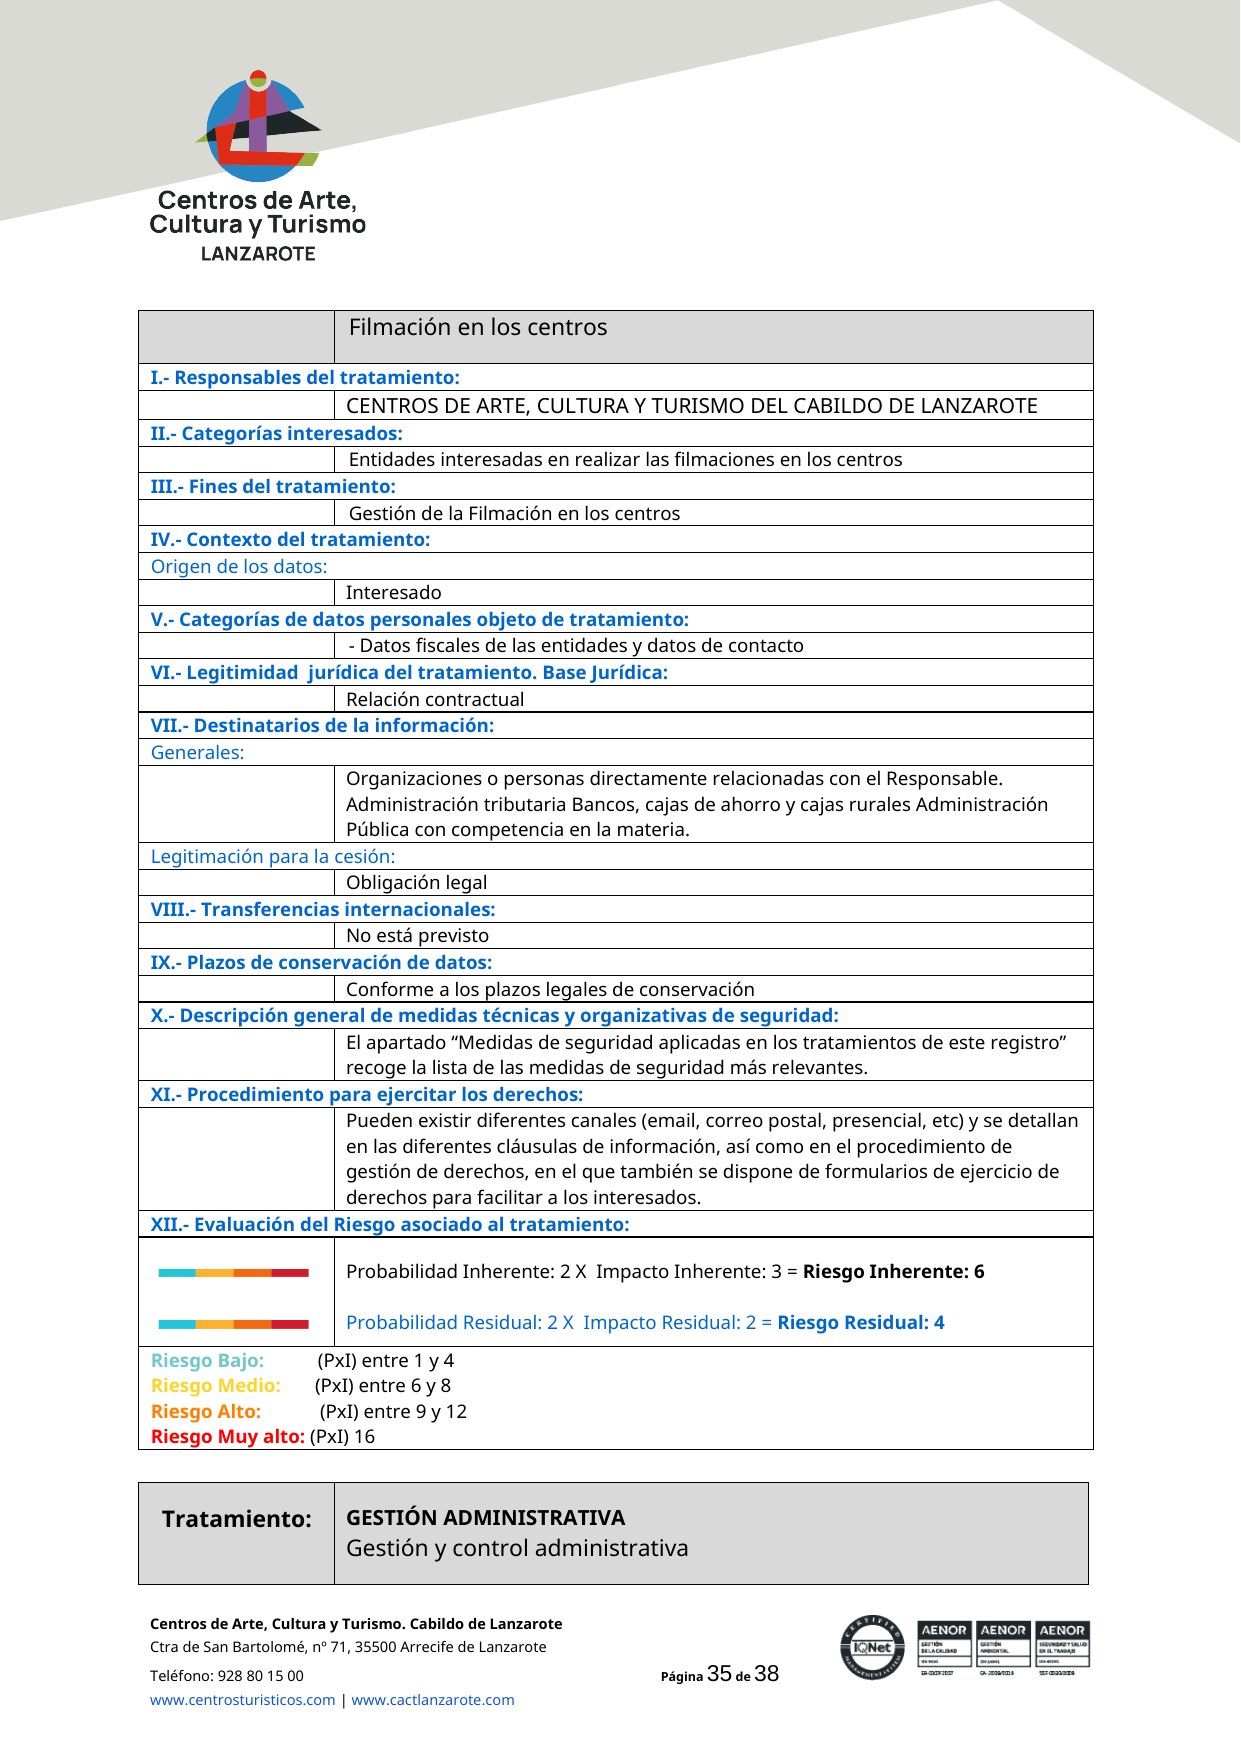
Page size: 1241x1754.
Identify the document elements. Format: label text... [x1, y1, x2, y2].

table_cell Pueden existir diferentes canales (email, correo postal, presencial, etc) y se detallan en las diferentes cláusulas de información, así como en el procedimiento de gestión de derechos, en el que también se dispone de formularios de ejercicio de derechos para facilitar a los interesados. [335, 1108, 1093, 1210]
table_cell Probabilidad Inherente: 2 X Impacto Inherente: 3 = Riesgo Inherente: 6 Probabilidad Residual: 2 X Impacto Residual: 2 = Riesgo Residual: 4 [335, 1238, 1093, 1346]
table_cell [139, 1108, 334, 1210]
table_cell Legitimación para la cesión: [139, 843, 1093, 869]
table_cell VII.- Destinatarios de la información: [139, 713, 1093, 738]
table_cell Generales: [139, 739, 1093, 764]
table_cell IX.- Plazos de conservación de datos: [139, 949, 1093, 975]
table_cell II.- Categorías interesados: [139, 420, 1093, 446]
table_cell XI.- Procedimiento para ejercitar los derechos: [139, 1081, 1093, 1107]
table_cell III.- Fines del tratamiento: [139, 473, 1093, 499]
picture [158, 1320, 309, 1329]
table_cell VI.- Legitimidad jurídica del tratamiento. Base Jurídica: [139, 659, 1093, 685]
table_cell [139, 580, 334, 605]
table_cell [139, 976, 334, 1001]
table_cell Obligación legal [335, 870, 1093, 895]
table_cell El apartado “Medidas de seguridad aplicadas en los tratamientos de este registro” recoge la lista de las medidas de seguridad más relevantes. [335, 1029, 1093, 1080]
picture [0, 0, 1241, 261]
table_cell [139, 766, 334, 842]
table_header Filmación en los centros [335, 311, 1093, 363]
table_cell XII.- Evaluación del Riesgo asociado al tratamiento: [139, 1211, 1093, 1236]
table_cell Origen de los datos: [139, 553, 1093, 578]
table_cell [139, 686, 334, 711]
table_header [139, 311, 334, 363]
table_cell [139, 447, 334, 472]
table_cell [139, 1029, 334, 1080]
table_cell CENTROS DE ARTE, CULTURA Y TURISMO DEL CABILDO DE LANZAROTE [335, 391, 1093, 419]
table_cell IV.- Contexto del tratamiento: [139, 526, 1093, 552]
table_header Tratamiento: [139, 1483, 334, 1584]
table_cell [139, 633, 334, 658]
table_cell Organizaciones o personas directamente relacionadas con el Responsable. Administración tributaria Bancos, cajas de ahorro y cajas rurales Administración Pública con competencia en la materia. [335, 766, 1093, 842]
table_header GESTIÓN ADMINISTRATIVA Gestión y control administrativa [335, 1483, 1088, 1584]
table_cell [139, 870, 334, 895]
table_cell I.- Responsables del tratamiento: [139, 364, 1093, 390]
table_cell Riesgo Bajo: (PxI) entre 1 y 4 Riesgo Medio: (PxI) entre 6 y 8 Riesgo Alto: (PxI) entre 9 y 12 Riesgo Muy alto: (PxI) 16 [139, 1347, 1093, 1449]
table_cell X.- Descripción general de medidas técnicas y organizativas de seguridad: [139, 1003, 1093, 1028]
table_cell Entidades interesadas en realizar las filmaciones en los centros [335, 447, 1093, 472]
table_cell Gestión de la Filmación en los centros [335, 500, 1093, 525]
table_cell Conforme a los plazos legales de conservación [335, 976, 1093, 1001]
table_cell - Datos fiscales de las entidades y datos de contacto [335, 633, 1093, 658]
picture [840, 1615, 1091, 1681]
table_cell [139, 923, 334, 948]
table_cell No está previsto [335, 923, 1093, 948]
table_cell [139, 391, 334, 419]
table_cell [139, 1238, 334, 1346]
table_cell VIII.- Transferencias internacionales: [139, 896, 1093, 922]
table_cell Relación contractual [335, 686, 1093, 711]
picture [158, 1269, 309, 1277]
table_cell [139, 500, 334, 525]
table_cell Interesado [335, 580, 1093, 605]
table_cell V.- Categorías de datos personales objeto de tratamiento: [139, 606, 1093, 632]
